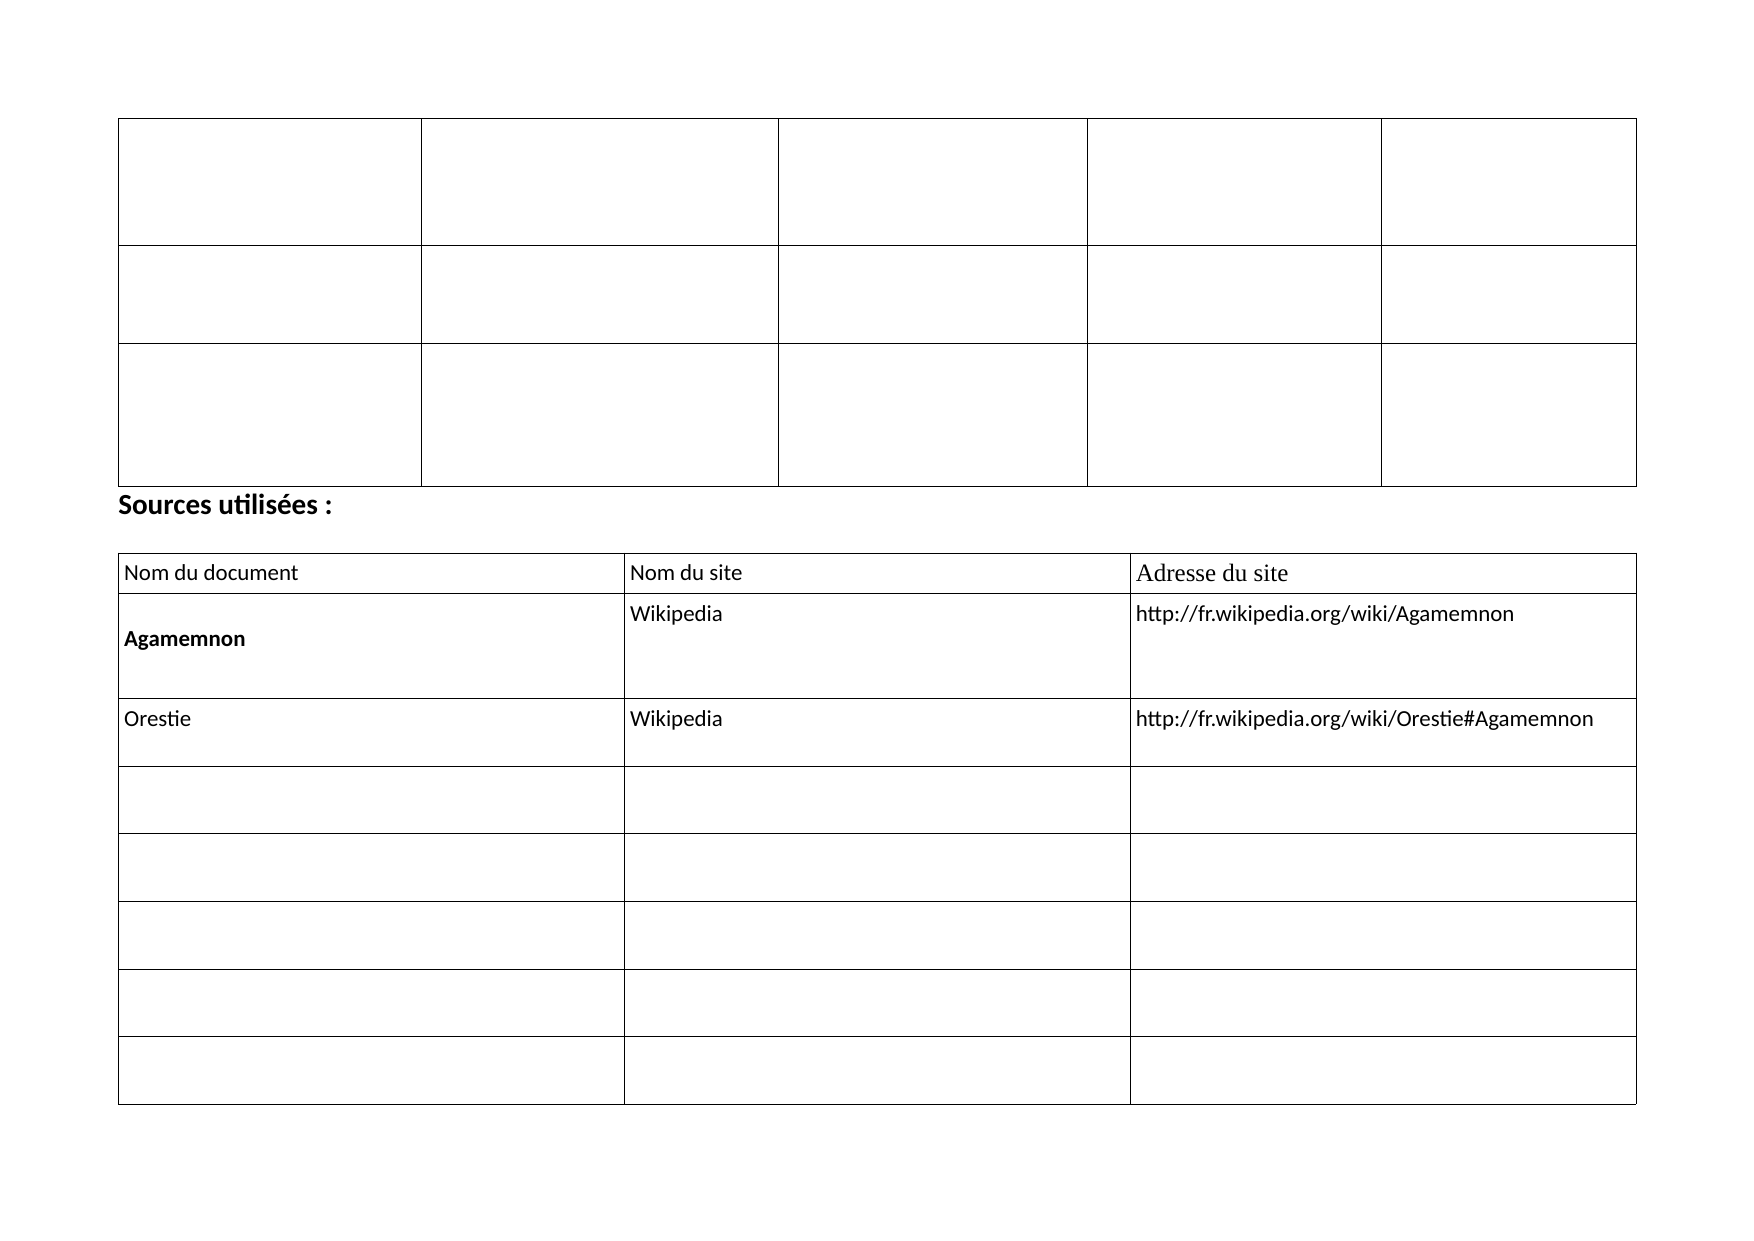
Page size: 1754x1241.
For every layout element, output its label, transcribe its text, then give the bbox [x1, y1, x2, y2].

table_cell [779, 344, 1087, 486]
table_cell [625, 902, 1130, 968]
table_cell [625, 834, 1130, 901]
table_cell [119, 119, 421, 245]
text Sources utilisées : [118, 487, 1636, 522]
table_cell [625, 1037, 1130, 1104]
table_cell Wikipedia [625, 699, 1130, 766]
table_header Adresse du site [1131, 554, 1636, 593]
table_cell Agamemnon [119, 594, 624, 698]
table_cell [422, 119, 778, 245]
table_cell [119, 767, 624, 833]
table_cell [1131, 902, 1636, 968]
table_cell [625, 767, 1130, 833]
table_cell [1088, 344, 1381, 486]
table_cell [422, 344, 778, 486]
table_cell [779, 119, 1087, 245]
table_cell [779, 246, 1087, 342]
table_cell http://fr.wikipedia.org/wiki/Agamemnon [1131, 594, 1636, 698]
table_cell [119, 1037, 624, 1104]
table_cell [1382, 344, 1636, 486]
table_header Nom du document [119, 554, 624, 593]
table_cell [1382, 119, 1636, 245]
table_cell Wikipedia [625, 594, 1130, 698]
table_cell [119, 246, 421, 342]
table_cell [422, 246, 778, 342]
table_cell [1088, 119, 1381, 245]
table_cell [119, 834, 624, 901]
table_cell [119, 344, 421, 486]
table_cell [119, 970, 624, 1036]
table_cell [1131, 834, 1636, 901]
table_cell [625, 970, 1130, 1036]
table_cell [1382, 246, 1636, 342]
table_cell [1131, 970, 1636, 1036]
table_header Nom du site [625, 554, 1130, 593]
table_cell Orestie [119, 699, 624, 766]
table_cell [1131, 767, 1636, 833]
table_cell [119, 902, 624, 968]
table_cell [1131, 1037, 1636, 1104]
table_cell [1088, 246, 1381, 342]
table_cell http://fr.wikipedia.org/wiki/Orestie#Agamemnon [1131, 699, 1636, 766]
